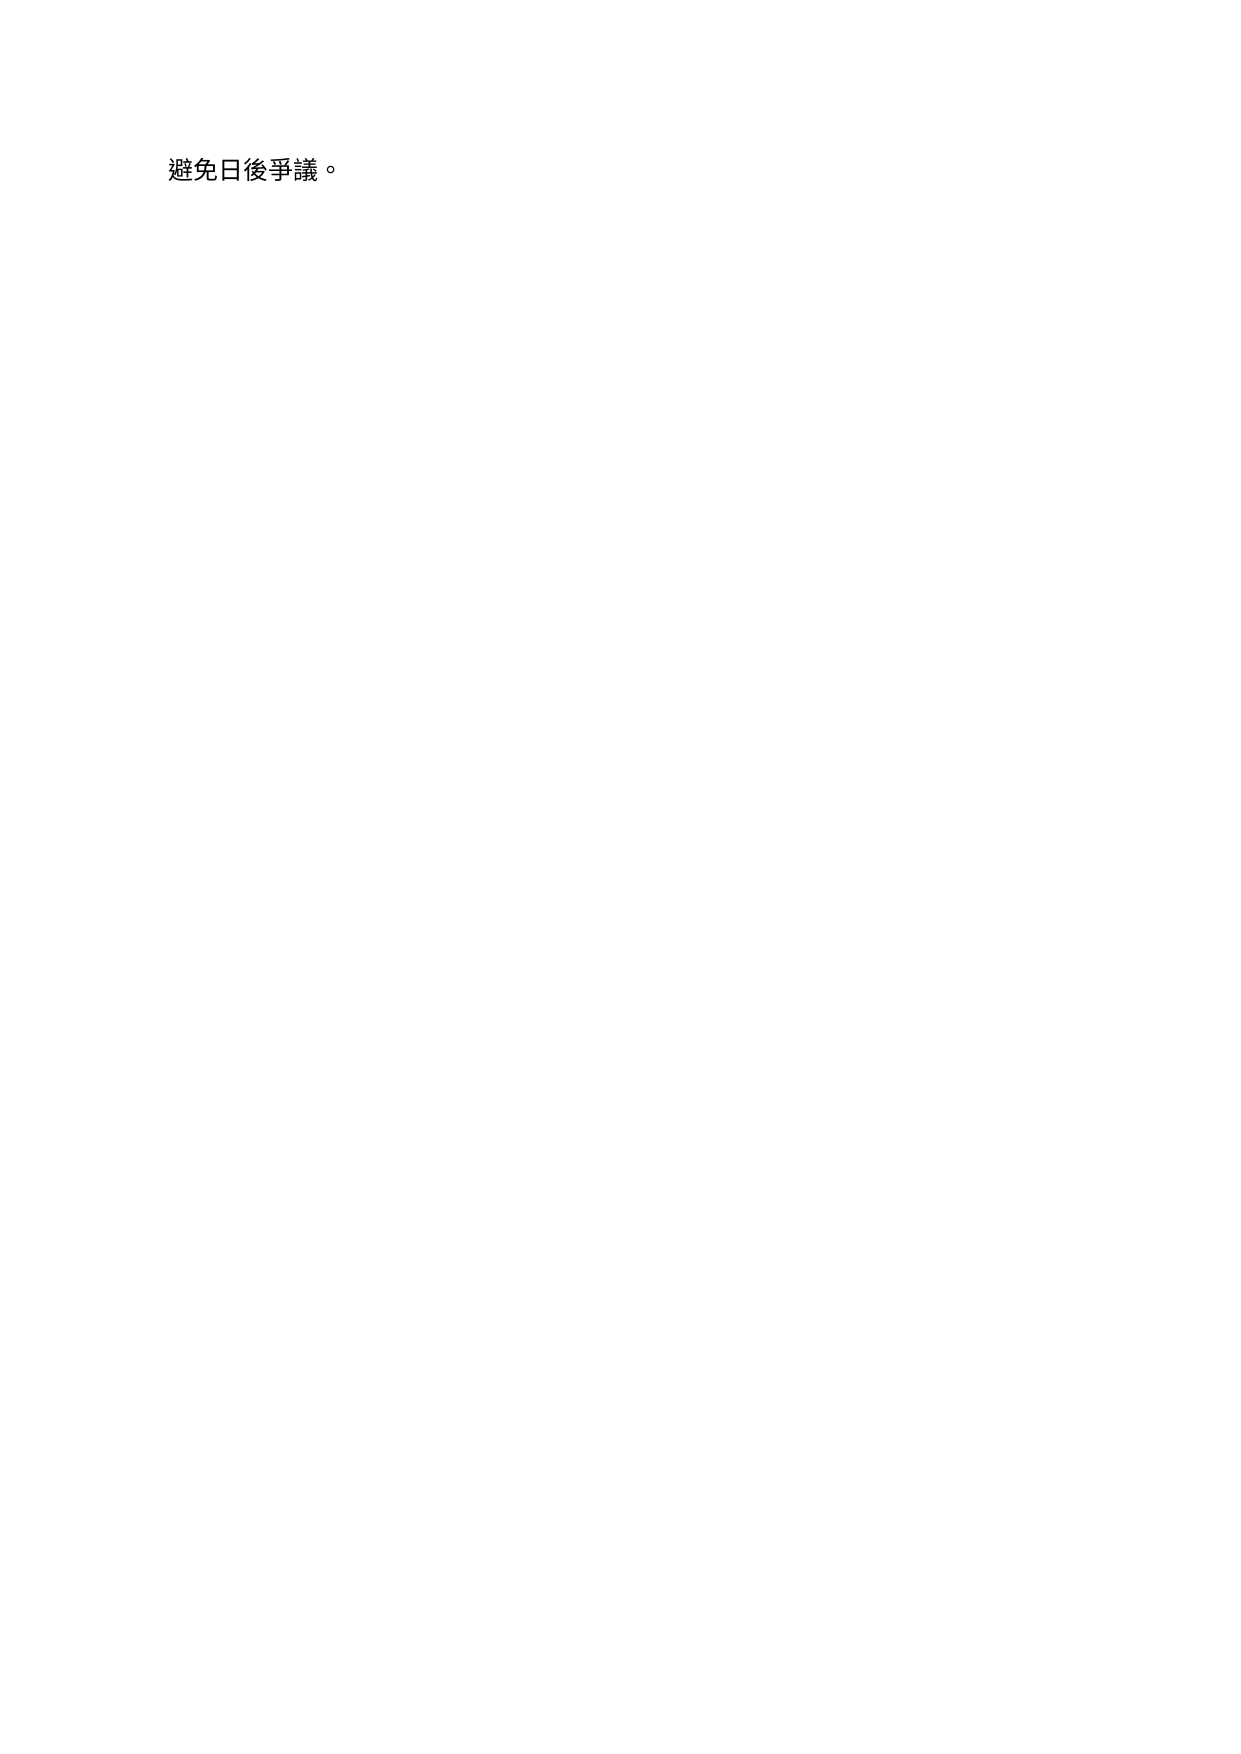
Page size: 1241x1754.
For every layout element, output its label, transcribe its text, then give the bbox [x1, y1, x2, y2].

text 三、敬請被推薦之團隊成員簽署本同意書，以利圓夢計畫補助款即時匯款及相關作業之進行，避免日後爭議。 [118, 127, 1122, 189]
